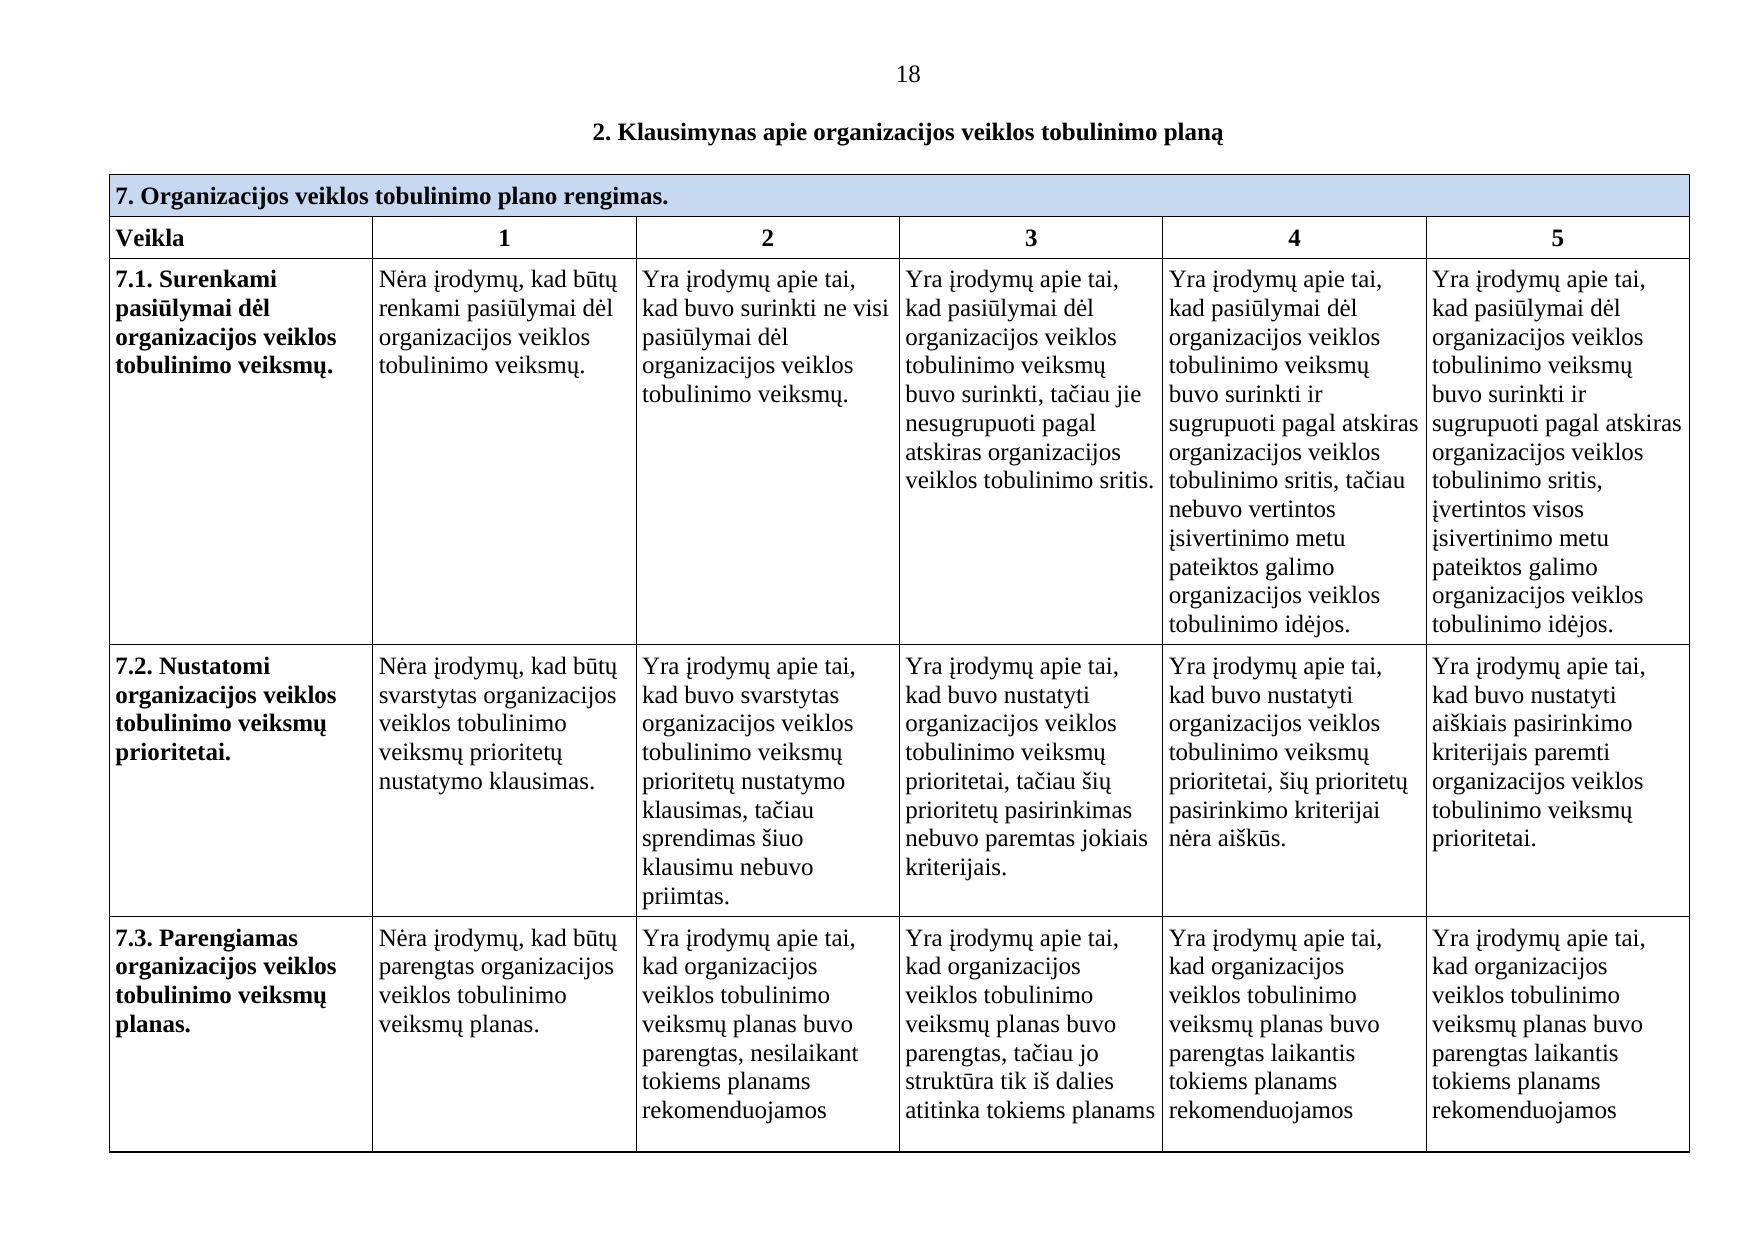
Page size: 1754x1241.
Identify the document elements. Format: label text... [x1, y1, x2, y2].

table_cell Yra įrodymų apie tai, kad organizacijos veiklos tobulinimo veiksmų planas buvo parengtas, nesilaikant tokiems planams rekomenduojamos [637, 917, 899, 1151]
table_cell Yra įrodymų apie tai, kad buvo nustatyti organizacijos veiklos tobulinimo veiksmų prioritetai, tačiau šių prioritetų pasirinkimas nebuvo paremtas jokiais kriterijais. [900, 645, 1162, 916]
table_cell Yra įrodymų apie tai, kad buvo svarstytas organizacijos veiklos tobulinimo veiksmų prioritetų nustatymo klausimas, tačiau sprendimas šiuo klausimu nebuvo priimtas. [637, 645, 899, 916]
table_header 7. Organizacijos veiklos tobulinimo plano rengimas. [110, 175, 1689, 216]
table_cell Yra įrodymų apie tai, kad organizacijos veiklos tobulinimo veiksmų planas buvo parengtas laikantis tokiems planams rekomenduojamos [1163, 917, 1426, 1151]
table_cell 7.3. Parengiamas organizacijos veiklos tobulinimo veiksmų planas. [110, 917, 372, 1151]
table_cell Nėra įrodymų, kad būtų renkami pasiūlymai dėl organizacijos veiklos tobulinimo veiksmų. [373, 259, 636, 644]
table_cell 7.2. Nustatomi organizacijos veiklos tobulinimo veiksmų prioritetai. [110, 645, 372, 916]
table_cell 7.1. Surenkami pasiūlymai dėl organizacijos veiklos tobulinimo veiksmų. [110, 259, 372, 644]
table_cell 1 [373, 217, 636, 257]
table_cell Yra įrodymų apie tai, kad pasiūlymai dėl organizacijos veiklos tobulinimo veiksmų buvo surinkti, tačiau jie nesugrupuoti pagal atskiras organizacijos veiklos tobulinimo sritis. [900, 259, 1162, 644]
table_cell 2 [637, 217, 899, 257]
table_cell 4 [1163, 217, 1426, 257]
table_cell Yra įrodymų apie tai, kad buvo surinkti ne visi pasiūlymai dėl organizacijos veiklos tobulinimo veiksmų. [637, 259, 899, 644]
table_cell Yra įrodymų apie tai, kad pasiūlymai dėl organizacijos veiklos tobulinimo veiksmų buvo surinkti ir sugrupuoti pagal atskiras organizacijos veiklos tobulinimo sritis, įvertintos visos įsivertinimo metu pateiktos galimo organizacijos veiklos tobulinimo idėjos. [1427, 259, 1689, 644]
table_cell Nėra įrodymų, kad būtų parengtas organizacijos veiklos tobulinimo veiksmų planas. [373, 917, 636, 1151]
table_cell Yra įrodymų apie tai, kad organizacijos veiklos tobulinimo veiksmų planas buvo parengtas laikantis tokiems planams rekomenduojamos [1427, 917, 1689, 1151]
table_cell Yra įrodymų apie tai, kad pasiūlymai dėl organizacijos veiklos tobulinimo veiksmų buvo surinkti ir sugrupuoti pagal atskiras organizacijos veiklos tobulinimo sritis, tačiau nebuvo vertintos įsivertinimo metu pateiktos galimo organizacijos veiklos tobulinimo idėjos. [1163, 259, 1426, 644]
table_cell Nėra įrodymų, kad būtų svarstytas organizacijos veiklos tobulinimo veiksmų prioritetų nustatymo klausimas. [373, 645, 636, 916]
text 2. Klausimynas apie organizacijos veiklos tobulinimo planą [118, 117, 1698, 145]
table_cell Veikla [110, 217, 372, 257]
table_cell 5 [1427, 217, 1689, 257]
table_cell 3 [900, 217, 1162, 257]
table_cell Yra įrodymų apie tai, kad buvo nustatyti aiškiais pasirinkimo kriterijais paremti organizacijos veiklos tobulinimo veiksmų prioritetai. [1427, 645, 1689, 916]
table_cell Yra įrodymų apie tai, kad buvo nustatyti organizacijos veiklos tobulinimo veiksmų prioritetai, šių prioritetų pasirinkimo kriterijai nėra aiškūs. [1163, 645, 1426, 916]
table_cell Yra įrodymų apie tai, kad organizacijos veiklos tobulinimo veiksmų planas buvo parengtas, tačiau jo struktūra tik iš dalies atitinka tokiems planams [900, 917, 1162, 1151]
